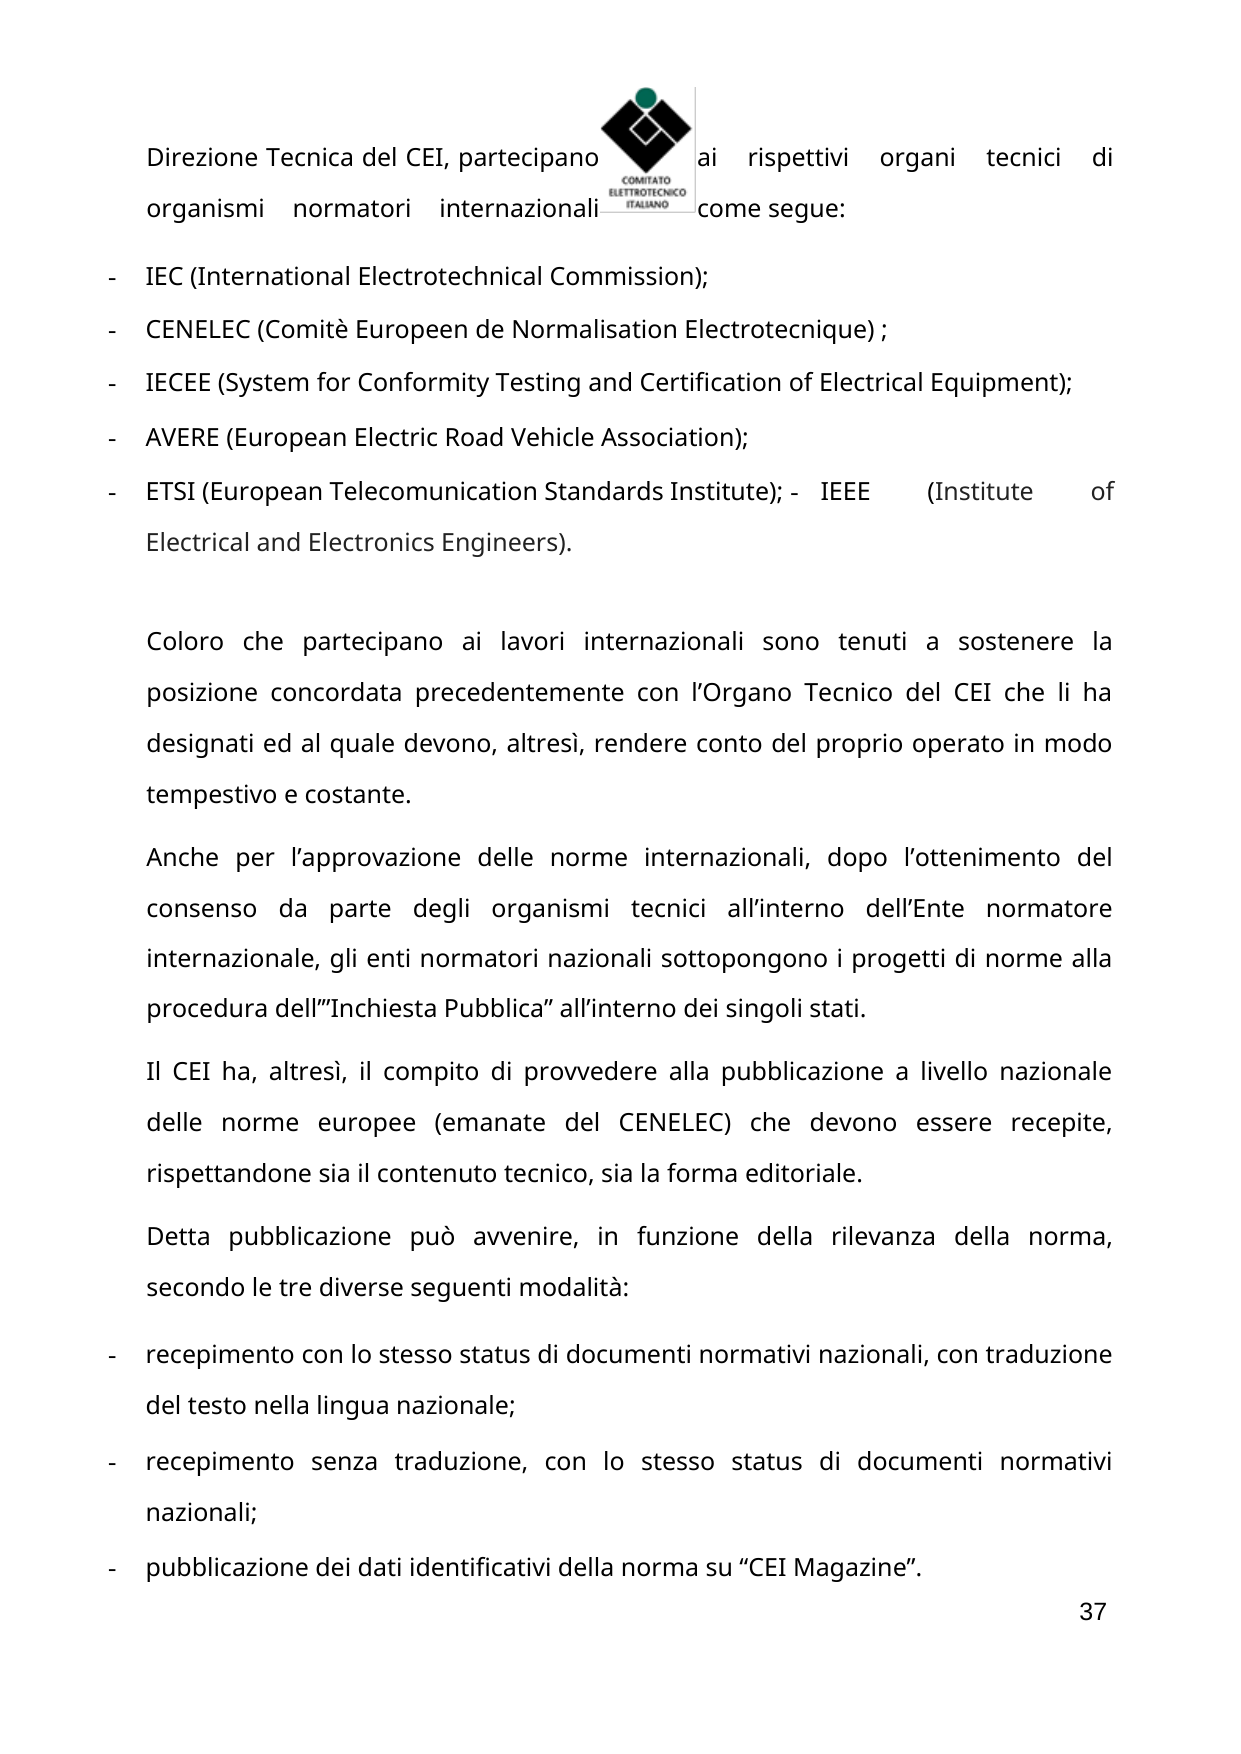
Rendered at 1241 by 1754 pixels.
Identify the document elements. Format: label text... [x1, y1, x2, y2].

text Coloro che partecipano ai lavori internazionali sono tenuti a sostenere la posizione concordata precedentemente con l’Organo Tecnico del CEI che li ha designati ed al quale devono, altresì, rendere conto del proprio operato in modo tempestivo e costante. [146, 624, 1114, 811]
list CENELEC (Comitè Europeen de Normalisation Electrotecnique) ; [108, 312, 1114, 346]
list IEC (International Electrotechnical Commission); [108, 258, 1114, 292]
list IECEE (System for Conformity Testing and Certification of Electrical Equipment); [108, 365, 1114, 399]
list AVERE (European Electric Road Vehicle Association); [108, 420, 1114, 454]
list recepimento senza traduzione, con lo stesso status di documenti normativi nazionali; [108, 1443, 1114, 1528]
list ETSI (European Telecomunication Standards Institute); - IEEE (Institute of Electrical and Electronics Engineers). [108, 473, 1114, 559]
text Il CEI ha, altresì, il compito di provvedere alla pubblicazione a livello nazionale delle norme europee (emanate del CENELEC) che devono essere recepite, rispettandone sia il contenuto tecnico, sia la forma editoriale. [146, 1053, 1114, 1190]
text Anche per l’approvazione delle norme internazionali, dopo l’ottenimento del consenso da parte degli organismi tecnici all’interno dell’Ente normatore internazionale, gli enti normatori nazionali sottopongono i progetti di norme alla procedura dell’”Inchiesta Pubblica” all’interno dei singoli stati. [146, 840, 1114, 1025]
list pubblicazione dei dati identificativi della norma su “CEI Magazine”. [108, 1549, 1114, 1583]
text Detta pubblicazione può avvenire, in funzione della rilevanza della norma, secondo le tre diverse seguenti modalità: [146, 1218, 1114, 1304]
list recepimento con lo stesso status di documenti normativi nazionali, con traduzione del testo nella lingua nazionale; [108, 1337, 1114, 1422]
text Direzione Tecnica del CEI, partecipano ai rispettivi organi tecnici di organismi normatori internazionali come segue: [146, 139, 1114, 224]
